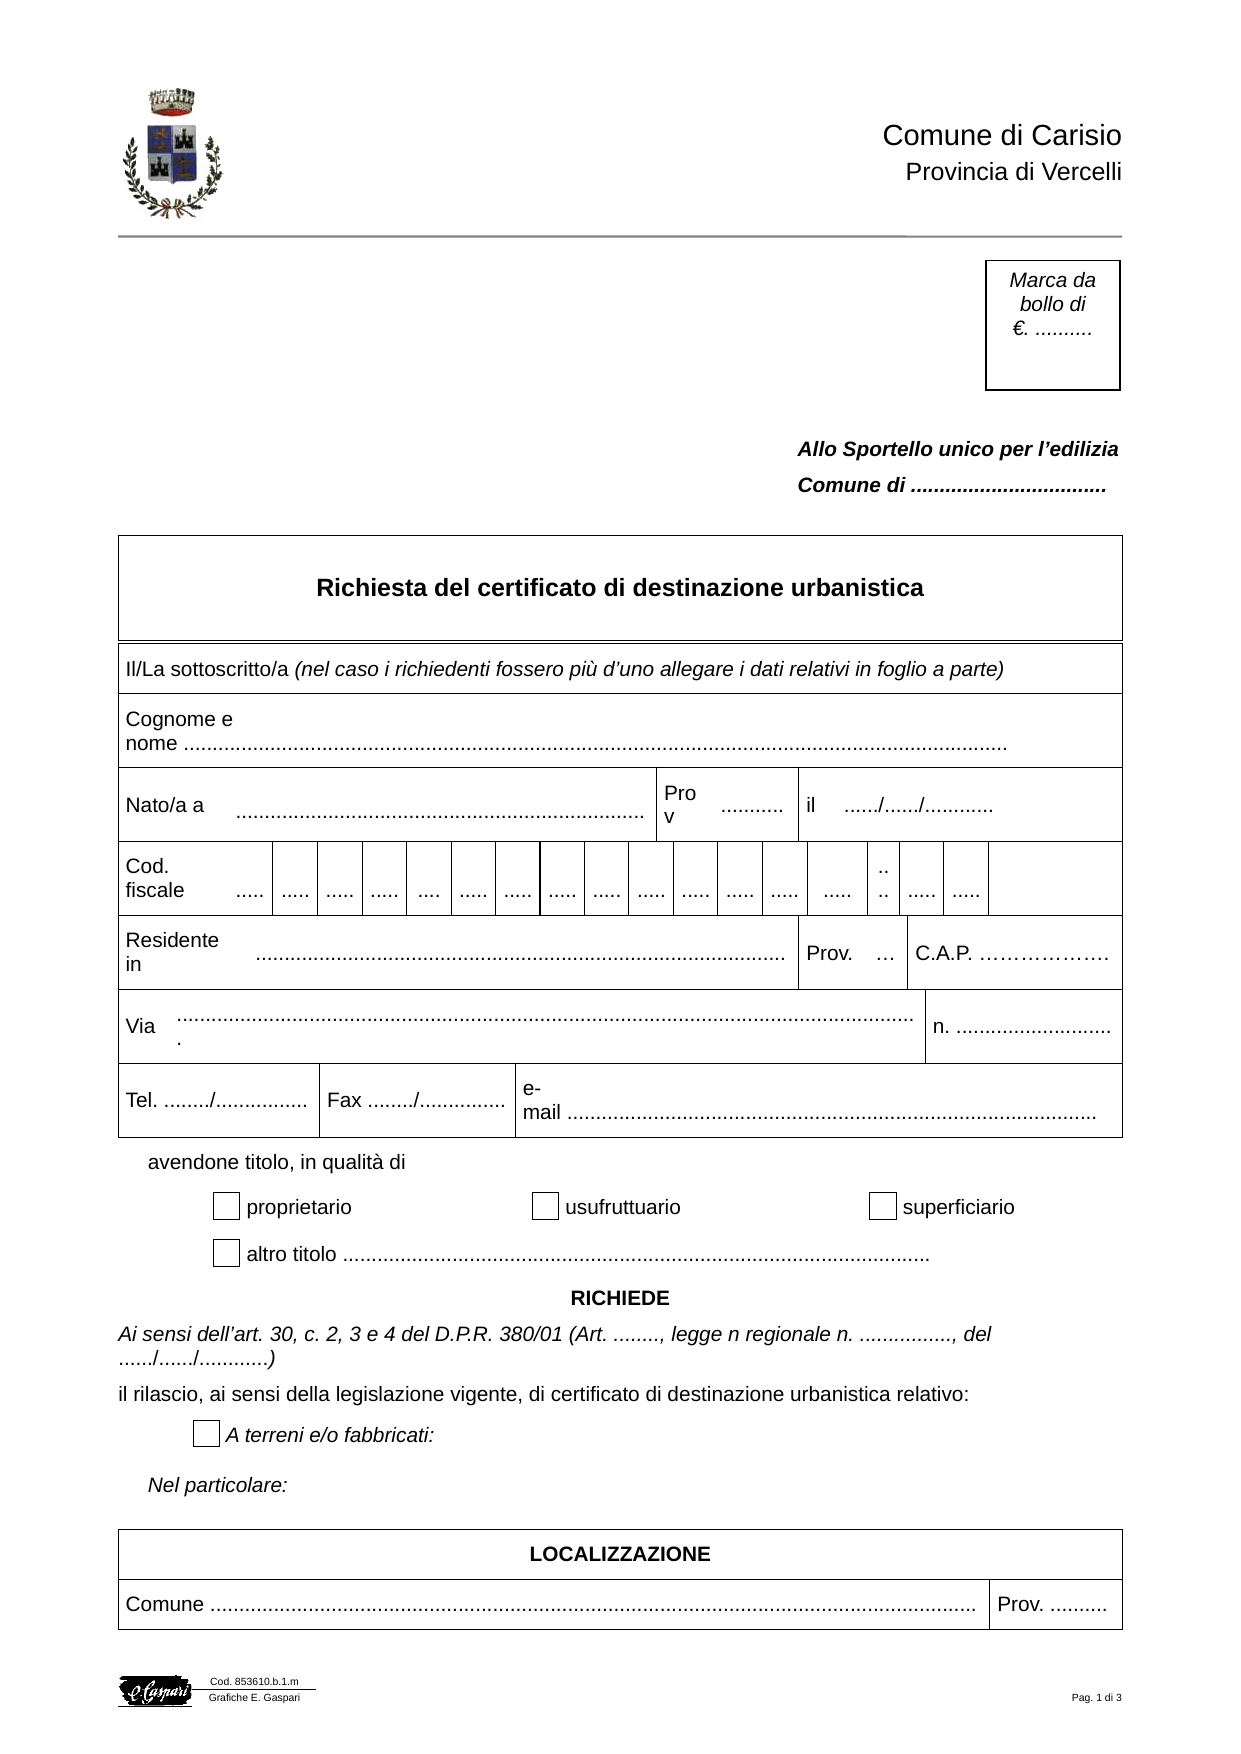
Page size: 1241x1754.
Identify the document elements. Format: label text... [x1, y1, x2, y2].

text Allo Sportello unico per l’edilizia [797, 437, 1122, 461]
table_cell Cod. fiscale [119, 842, 228, 915]
text A terreni e/o fabbricati: [192, 1419, 1122, 1447]
picture [118, 1674, 192, 1706]
text proprietario usufruttuario superficiario [118, 1191, 1122, 1220]
table_cell ..... [900, 842, 943, 915]
table_cell Prov [657, 768, 713, 841]
table_cell Cognome e nome ............................................................................................................................................... [119, 694, 1122, 767]
table_cell ..... [541, 842, 584, 915]
table_cell ..... [273, 842, 317, 915]
table_cell ................................................................................................................................. [169, 990, 925, 1063]
table_cell n. ........................... [926, 990, 1122, 1063]
table_cell ..... [718, 842, 762, 915]
table_header Richiesta del certificato di destinazione urbanistica [119, 536, 1122, 639]
picture [122, 87, 224, 219]
table_cell ........... [713, 768, 798, 841]
text Comune di Carisio [224, 118, 1122, 152]
table_cell ..... [944, 842, 988, 915]
table_cell Residente in [119, 916, 248, 989]
text altro titolo ...................................................................................................... [118, 1238, 1122, 1267]
table_cell C.A.P. ………………. [908, 916, 1122, 989]
table_cell ..... [496, 842, 539, 915]
table_cell Comune ..................................................................................................................................... [119, 1580, 989, 1629]
table_cell Nato/a a [119, 768, 228, 841]
text RICHIEDE [118, 1285, 1122, 1309]
table_cell ..... [452, 842, 495, 915]
table_cell ..... [363, 842, 406, 915]
table_cell … [868, 916, 907, 989]
table_cell ....../....../............ [836, 768, 1122, 841]
table_header LOCALIZZAZIONE [119, 1530, 1122, 1579]
table_cell ..... [228, 842, 272, 915]
table_cell ..... [674, 842, 717, 915]
table_cell .... [868, 842, 899, 915]
table_cell ..... [629, 842, 673, 915]
table_header Il/La sottoscritto/a (nel caso i richiedenti fossero più d’uno allegare i dati relativi in foglio a parte) [119, 644, 1122, 693]
table_cell ............................................................................................ [248, 916, 798, 989]
table_cell ..... [585, 842, 628, 915]
table_cell Prov. .......... [990, 1580, 1122, 1629]
text Nel particolare: [118, 1472, 1122, 1496]
table_cell ..... [808, 842, 867, 915]
table_cell Prov. [799, 916, 868, 989]
text Ai sensi dell’art. 30, c. 2, 3 e 4 del D.P.R. 380/01 (Art. ........, legge n regionale n. ................, del ....../....../............) [118, 1322, 1122, 1370]
text avendone titolo, in qualità di [118, 1150, 1122, 1174]
table_cell Via [119, 990, 169, 1063]
text Comune di .................................. [797, 473, 1122, 497]
table_cell Tel. ......../................ [119, 1064, 319, 1137]
table_cell [989, 842, 1122, 915]
table_cell ..... [763, 842, 807, 915]
table_cell ....................................................................... [228, 768, 656, 841]
table_cell .... [407, 842, 451, 915]
table_cell ..... [318, 842, 362, 915]
text Provincia di Vercelli [224, 157, 1122, 185]
table_cell Fax ......../............... [320, 1064, 515, 1137]
text il rilascio, ai sensi della legislazione vigente, di certificato di destinazione urbanistica relativo: [118, 1382, 1122, 1406]
table_cell e-mail ............................................................................................ [516, 1064, 1122, 1137]
table_cell il [799, 768, 836, 841]
